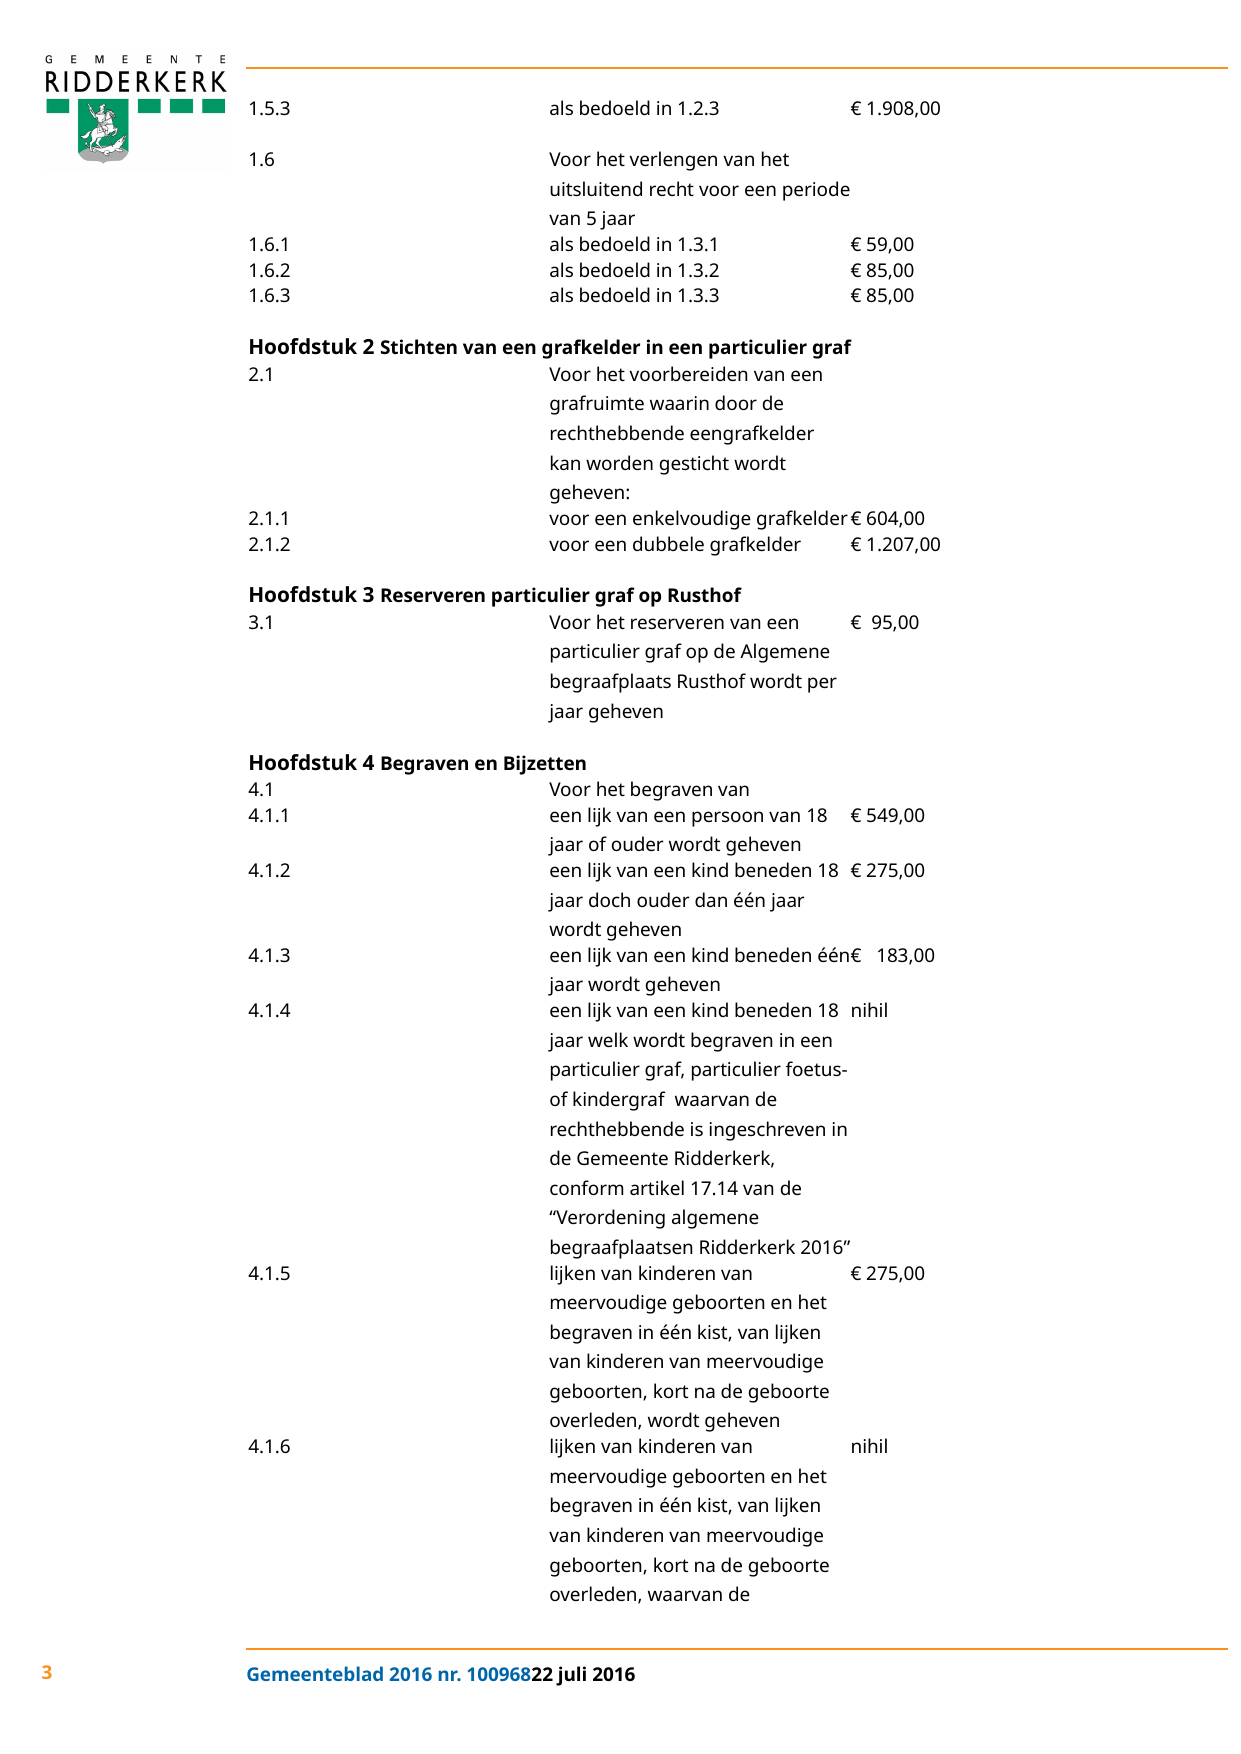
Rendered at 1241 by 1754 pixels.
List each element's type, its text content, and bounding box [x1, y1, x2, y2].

table_header 2.1 [248, 361, 549, 505]
table_cell een lijk van een kind beneden 18 jaar doch ouder dan één jaar wordt geheven [549, 857, 850, 942]
picture [41, 47, 231, 172]
table_cell [549, 121, 850, 146]
table_cell als bedoeld in 1.3.2 [549, 257, 850, 283]
table_cell € 1.207,00 [850, 531, 1152, 556]
table_cell 4.1.3 [248, 942, 549, 997]
table_cell voor een dubbele grafkelder [549, 531, 850, 556]
table_cell € 275,00 [850, 857, 1152, 942]
table_cell € 549,00 [850, 802, 1152, 857]
table_cell [248, 121, 549, 146]
table_cell 1.6.1 [248, 231, 549, 257]
table_cell € 1.908,00 [850, 95, 1152, 121]
table_cell 2.1.1 [248, 505, 549, 531]
table_cell 4.1.1 [248, 802, 549, 857]
table_header [850, 361, 1152, 505]
table_cell lijken van kinderen van meervoudige geboorten en het begraven in één kist, van lijken van kinderen van meervoudige geboorten, kort na de geboorte overleden, wordt geheven [549, 1260, 850, 1433]
table_cell een lijk van een kind beneden één jaar wordt geheven [549, 942, 850, 997]
table_cell als bedoeld in 1.3.1 [549, 231, 850, 257]
table_cell € 59,00 [850, 231, 1152, 257]
table_cell 1.6 [248, 146, 549, 231]
table_cell een lijk van een kind beneden 18 jaar welk wordt begraven in een particulier graf, particulier foetus- of kindergraf waarvan de rechthebbende is ingeschreven in de Gemeente Ridderkerk, conform artikel 17.14 van de “Verordening algemene begraafplaatsen Ridderkerk 2016” [549, 998, 850, 1260]
table_cell 4.1.2 [248, 857, 549, 942]
table_cell lijken van kinderen van meervoudige geboorten en het begraven in één kist, van lijken van kinderen van meervoudige geboorten, kort na de geboorte overleden, waarvan de [549, 1434, 850, 1607]
table_header 4.1 [248, 776, 549, 802]
table_cell een lijk van een persoon van 18 jaar of ouder wordt geheven [549, 802, 850, 857]
table_header Voor het voorbereiden van een grafruimte waarin door de rechthebbende eengrafkelder kan worden gesticht wordt geheven: [549, 361, 850, 505]
table_cell € 604,00 [850, 505, 1152, 531]
text Hoofdstuk 2 Stichten van een grafkelder in een particulier graf [248, 332, 1152, 361]
table_cell [850, 146, 1152, 231]
table_cell als bedoeld in 1.2.3 [549, 95, 850, 121]
text Hoofdstuk 3 Reserveren particulier graf op Rusthof [248, 581, 1152, 609]
text Hoofdstuk 4 Begraven en Bijzetten [248, 748, 1152, 776]
table_cell 4.1.4 [248, 998, 549, 1260]
table_cell 1.5.3 [248, 95, 549, 121]
table_cell 1.6.2 [248, 257, 549, 283]
table_cell € 275,00 [850, 1260, 1152, 1433]
table_cell nihil [850, 1434, 1152, 1607]
table_header 3.1 [248, 609, 549, 723]
table_cell € 85,00 [850, 257, 1152, 283]
table_cell Voor het verlengen van het uitsluitend recht voor een periode van 5 jaar [549, 146, 850, 231]
table_cell als bedoeld in 1.3.3 [549, 283, 850, 308]
table_cell 2.1.2 [248, 531, 549, 556]
table_cell nihil [850, 998, 1152, 1260]
table_header € 95,00 [850, 609, 1152, 723]
table_cell € 183,00 [850, 942, 1152, 997]
table_header Voor het reserveren van een particulier graf op de Algemene begraafplaats Rusthof wordt per jaar geheven [549, 609, 850, 723]
table_cell 4.1.5 [248, 1260, 549, 1433]
table_cell 4.1.6 [248, 1434, 549, 1607]
table_cell voor een enkelvoudige grafkelder [549, 505, 850, 531]
table_cell € 85,00 [850, 283, 1152, 308]
table_header Voor het begraven van [549, 776, 850, 802]
table_header [850, 776, 1152, 802]
table_cell 1.6.3 [248, 283, 549, 308]
table_cell [850, 121, 1152, 146]
